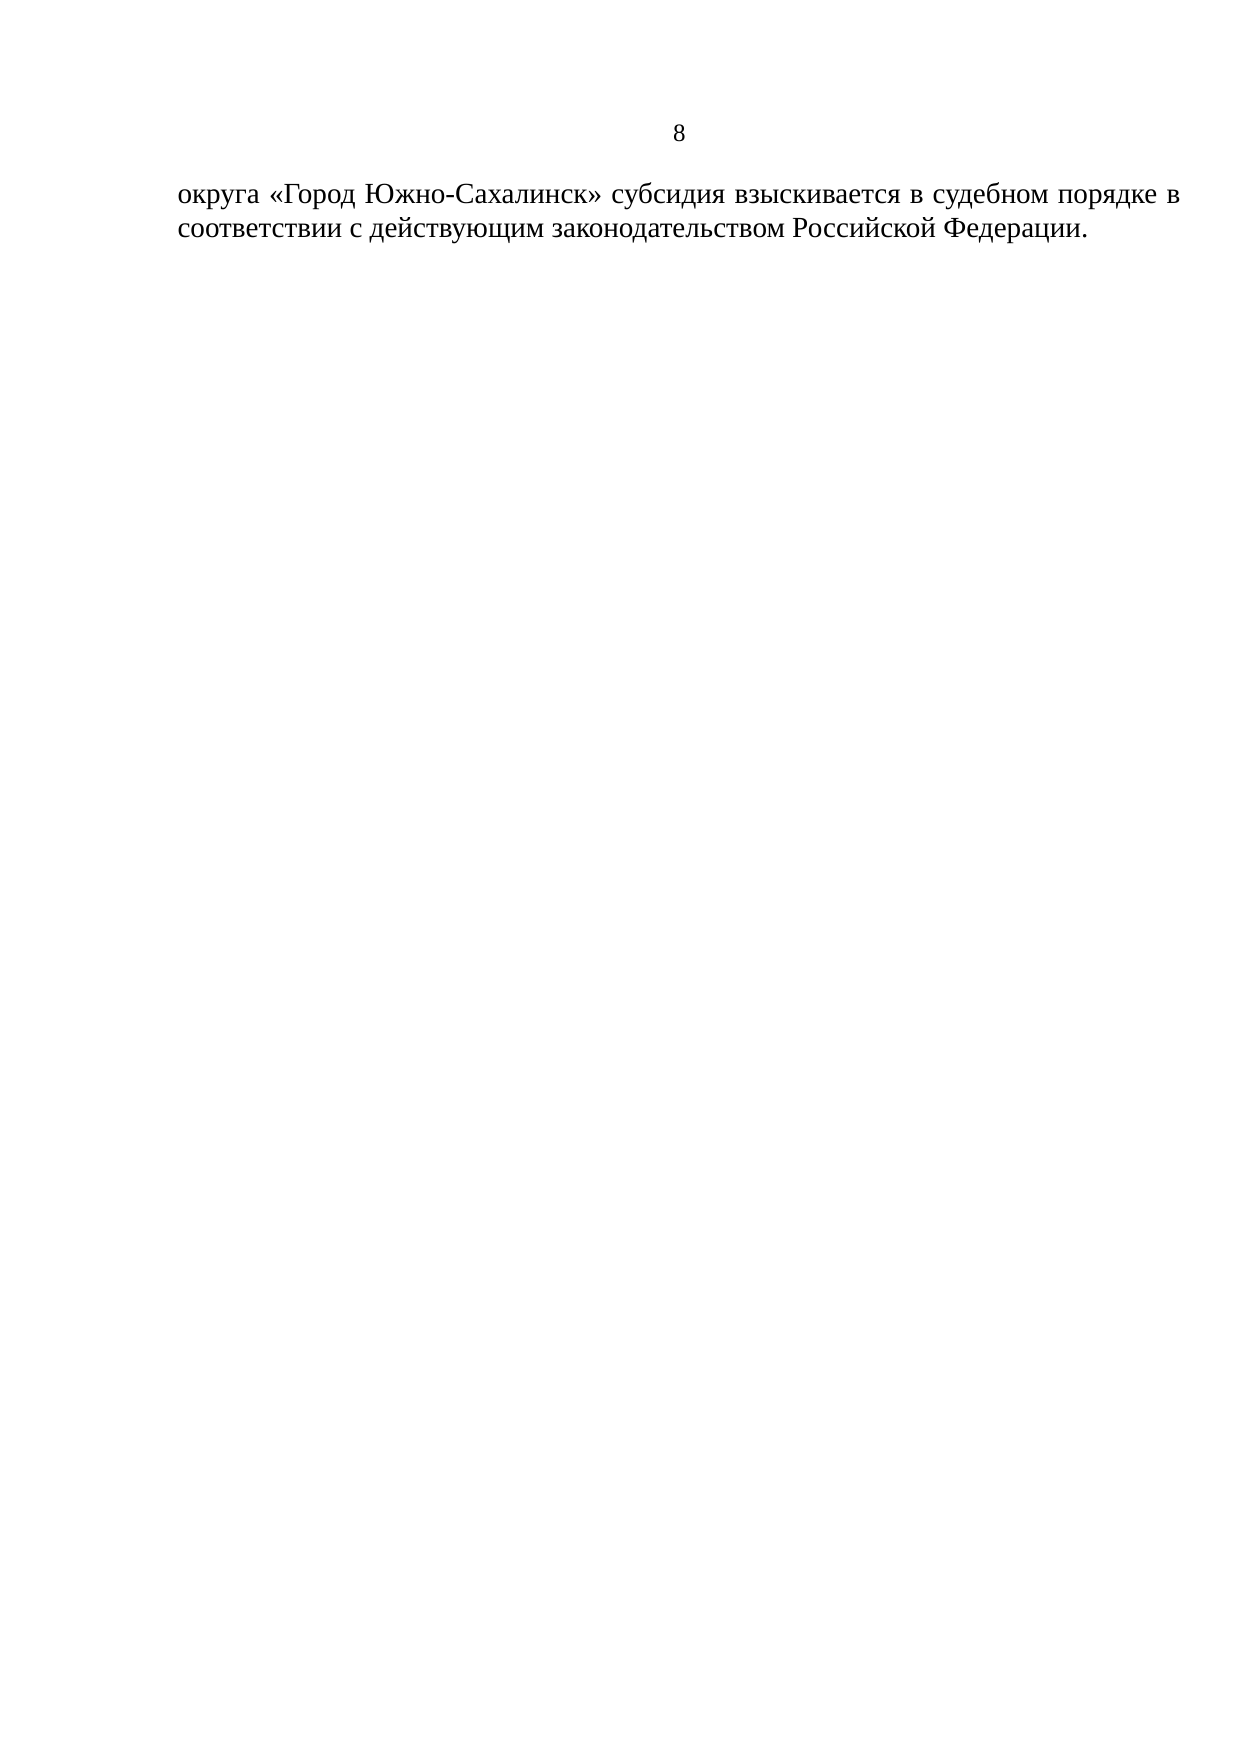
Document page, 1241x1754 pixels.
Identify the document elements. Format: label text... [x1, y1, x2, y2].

text округа «Город Южно-Сахалинск» субсидия взыскивается в судебном порядке в соответствии с действующим законодательством Российской Федерации. [177, 176, 1181, 243]
